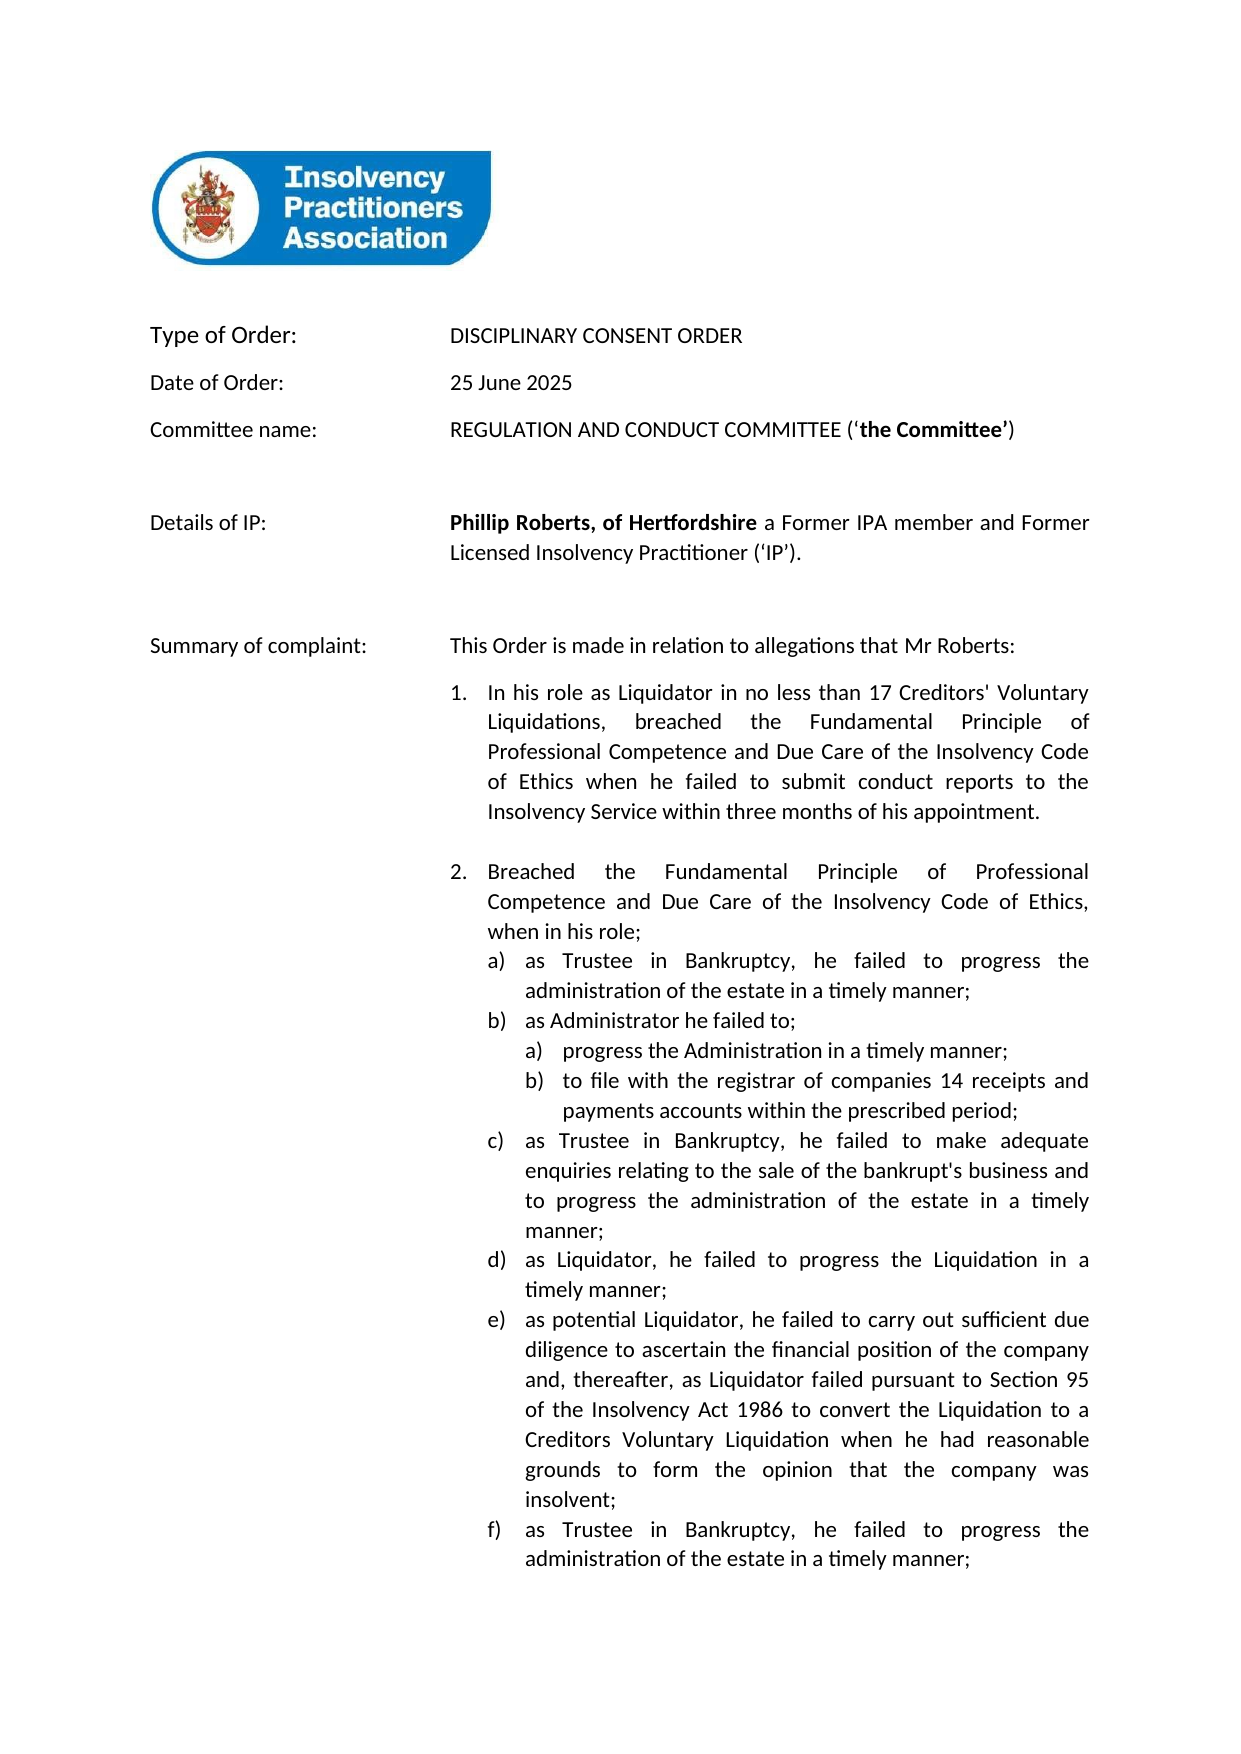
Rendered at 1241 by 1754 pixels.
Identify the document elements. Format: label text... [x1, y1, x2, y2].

list as Trustee in Bankruptcy, he failed to progress the administration of the estate in a timely manner; [487, 947, 1090, 1004]
text Type of Order: DISCIPLINARY CONSENT ORDER [150, 319, 1090, 349]
list progress the Administration in a timely manner; [525, 1036, 1090, 1064]
list as Liquidator, he failed to progress the Liquidation in a timely manner; [487, 1246, 1090, 1303]
text Summary of complaint: This Order is made in relation to allegations that Mr Roberts: [150, 631, 1090, 659]
list as Trustee in Bankruptcy, he failed to progress the administration of the estate in a timely manner; [487, 1515, 1090, 1573]
list In his role as Liquidator in no less than 17 Creditors' Voluntary Liquidations, breached the Fundamental Principle of Professional Competence and Due Care of the Insolvency Code of Ethics when he failed to submit conduct reports to the Insolvency Service within three months of his appointment. [450, 678, 1090, 825]
text Details of IP: Phillip Roberts, of Hertfordshire a Former IPA member and Former Licensed Insolvency Practitioner (‘IP’). [150, 508, 1090, 566]
text Date of Order: 25 June 2025 [150, 368, 1090, 396]
list as Trustee in Bankruptcy, he failed to make adequate enquiries relating to the sale of the bankrupt's business and to progress the administration of the estate in a timely manner; [487, 1126, 1090, 1244]
list as Administrator he failed to; [487, 1006, 1090, 1034]
list Breached the Fundamental Principle of Professional Competence and Due Care of the Insolvency Code of Ethics, when in his role; [450, 857, 1090, 945]
list to file with the registrar of companies 14 receipts and payments accounts within the prescribed period; [525, 1066, 1090, 1124]
list as potential Liquidator, he failed to carry out sufficient due diligence to ascertain the financial position of the company and, thereafter, as Liquidator failed pursuant to Section 95 of the Insolvency Act 1986 to convert the Liquidation to a Creditors Voluntary Liquidation when he had reasonable grounds to form the opinion that the company was insolvent; [487, 1305, 1090, 1513]
text Committee name: REGULATION AND CONDUCT COMMITTEE (‘the Committee’) [150, 415, 1090, 443]
